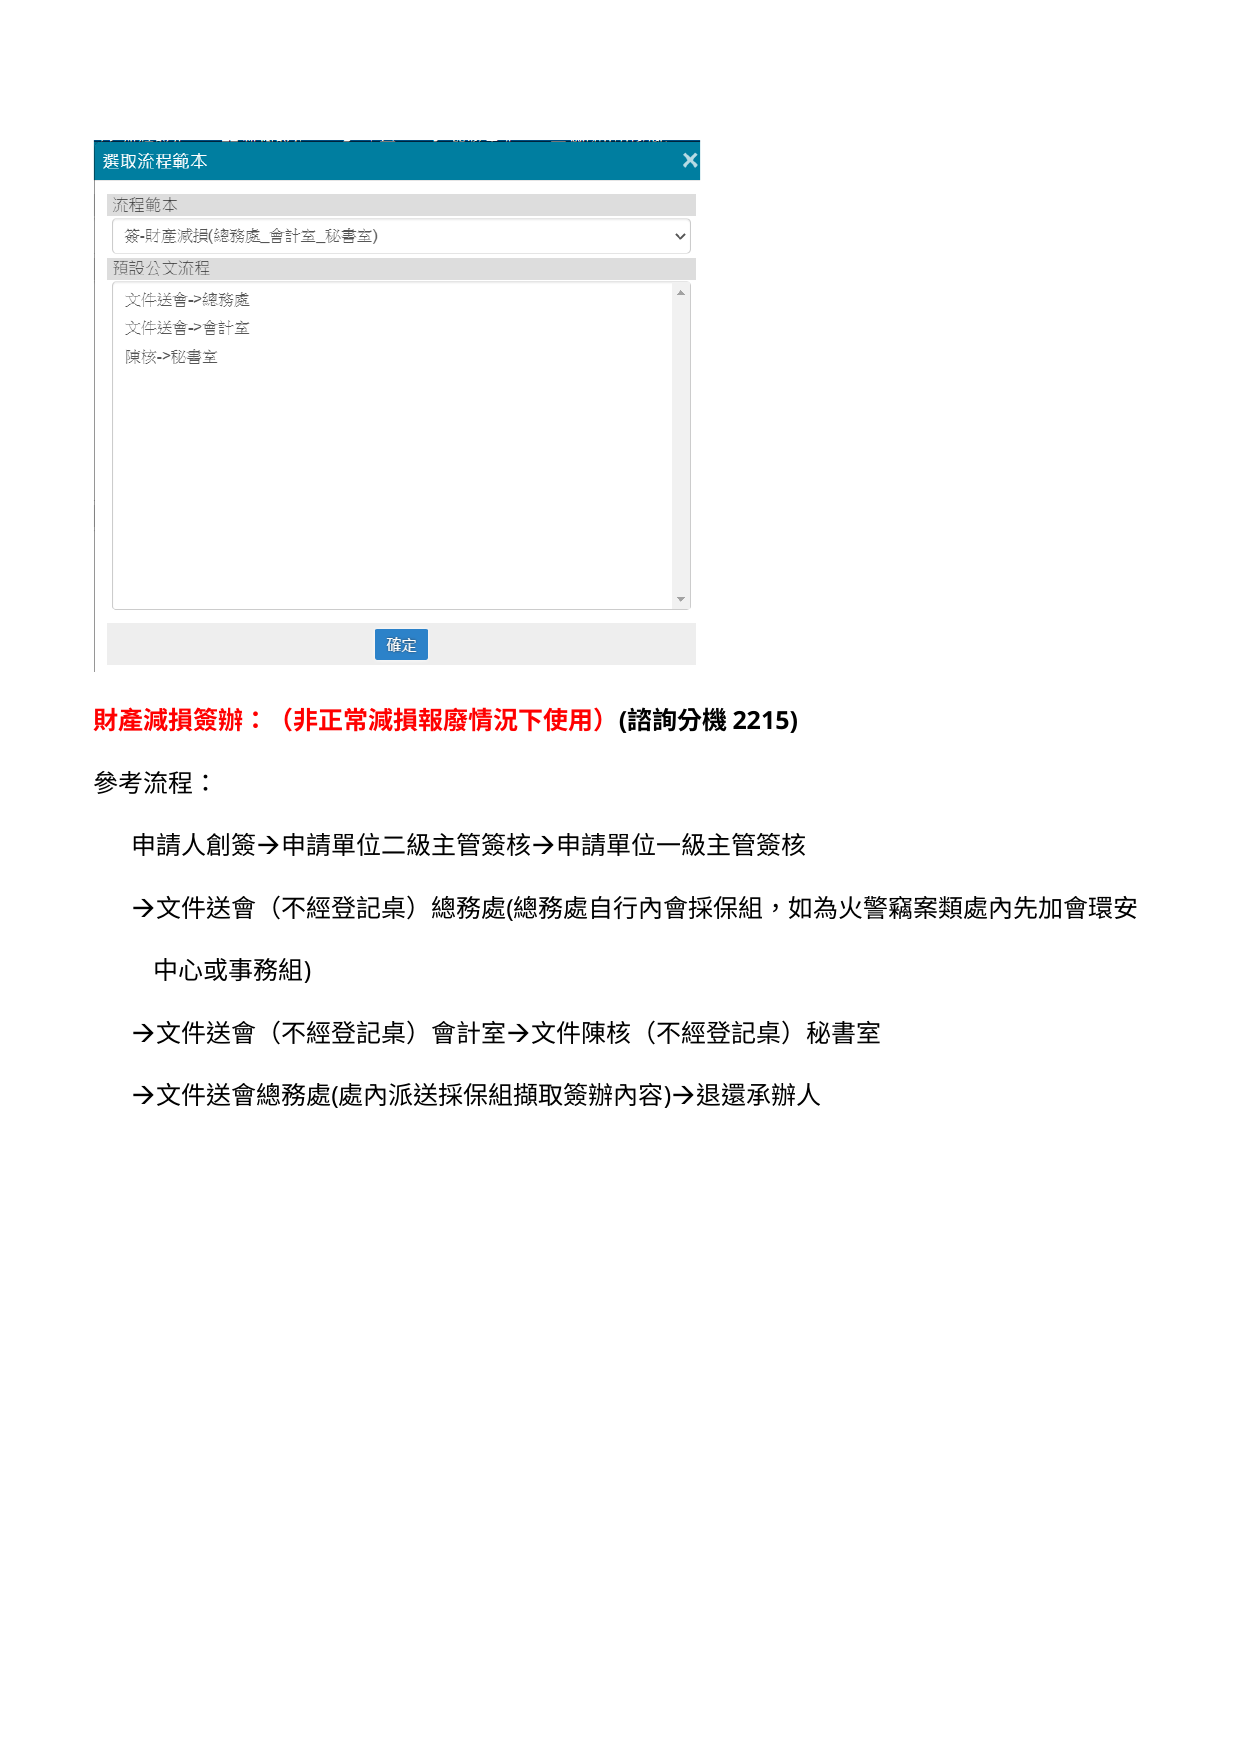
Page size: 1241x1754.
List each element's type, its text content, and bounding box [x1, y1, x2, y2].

text 申請人創簽申請單位二級主管簽核申請單位一級主管簽核 [131, 802, 1162, 864]
text 文件送會總務處(處內派送採保組擷取簽辦內容)退還承辦人 [131, 1052, 1162, 1114]
text 文件送會（不經登記桌）會計室文件陳核（不經登記桌）秘書室 [131, 989, 1162, 1052]
text 財產減損簽辦：（非正常減損報廢情況下使用）(諮詢分機2215) [94, 677, 1162, 739]
text 文件送會（不經登記桌）總務處(總務處自行內會採保組，如為火警竊案類處內先加會環安中心或事務組) [131, 864, 1162, 989]
text 參考流程： [94, 739, 1162, 802]
